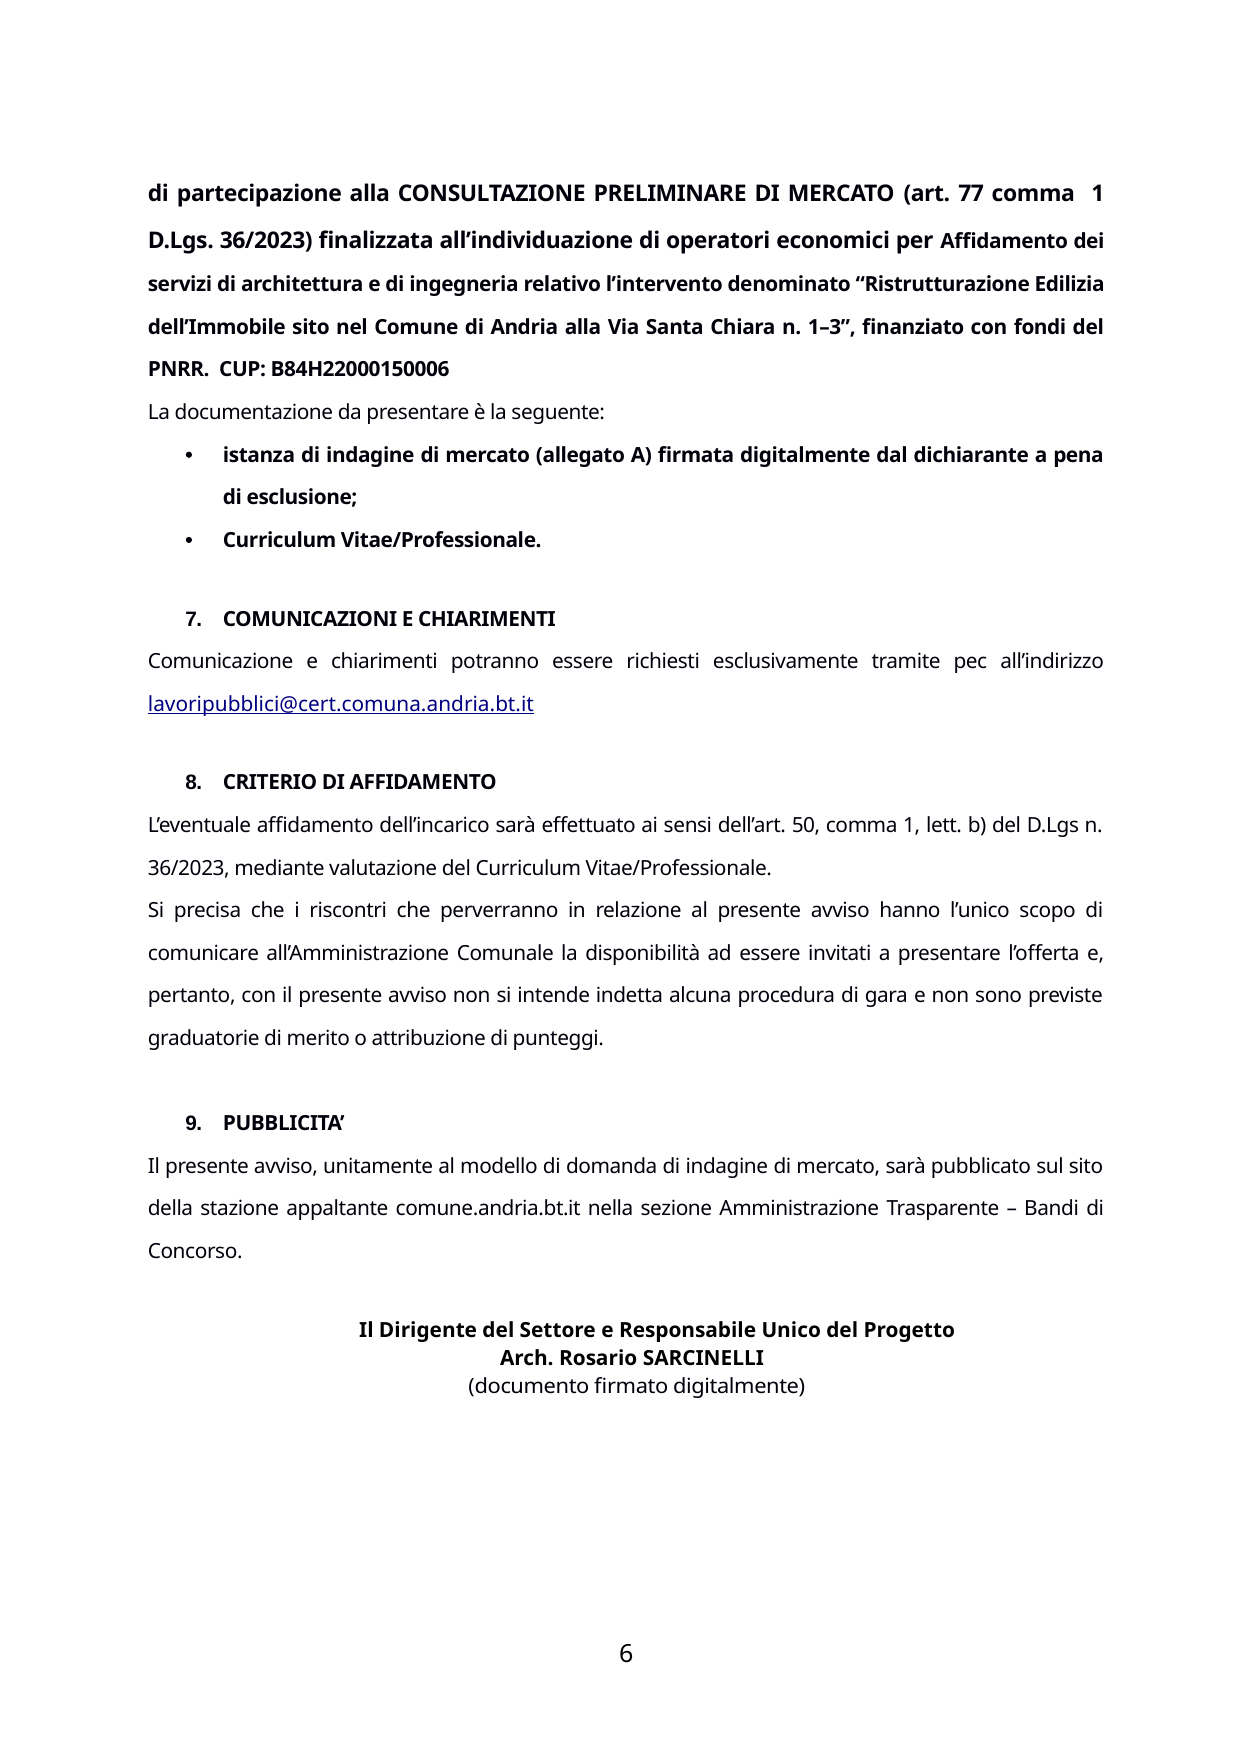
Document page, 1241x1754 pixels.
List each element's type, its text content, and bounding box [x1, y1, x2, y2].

text Il Dirigente del Settore e Responsabile Unico del Progetto [148, 1315, 1104, 1343]
text L’eventuale affidamento dell’incarico sarà effettuato ai sensi dell’art. 50, comma 1, lett. b) del D.Lgs n. 36/2023, mediante valutazione del Curriculum Vitae/Professionale. [148, 810, 1104, 881]
list COMUNICAZIONI E CHIARIMENTI [185, 604, 1104, 632]
text Arch. Rosario SARCINELLI [148, 1343, 1104, 1372]
list istanza di indagine di mercato (allegato A) firmata digitalmente dal dichiarante a pena di esclusione; [185, 440, 1104, 511]
list CRITERIO DI AFFIDAMENTO [185, 767, 1104, 796]
text Il presente avviso, unitamente al modello di domanda di indagine di mercato, sarà pubblicato sul sito della stazione appaltante comune.andria.bt.it nella sezione Amministrazione Trasparente – Bandi di Concorso. [148, 1151, 1104, 1264]
text Si precisa che i riscontri che perverranno in relazione al presente avviso hanno l’unico scopo di comunicare all’Amministrazione Comunale la disponibilità ad essere invitati a presentare l’offerta e, pertanto, con il presente avviso non si intende indetta alcuna procedura di gara e non sono previste graduatorie di merito o attribuzione di punteggi. [148, 895, 1104, 1052]
text La documentazione da presentare è la seguente: [148, 397, 1104, 426]
text (documento firmato digitalmente) [148, 1372, 1104, 1400]
text di partecipazione alla CONSULTAZIONE PRELIMINARE DI MERCATO (art. 77 comma 1 D.Lgs. 36/2023) finalizzata all’individuazione di operatori economici per Affidamento dei servizi di architettura e di ingegneria relativo l’intervento denominato “Ristrutturazione Edilizia dell’Immobile sito nel Comune di Andria alla Via Santa Chiara n. 1–3”, finanziato con fondi del PNRR. CUP: B84H22000150006 [148, 177, 1104, 383]
text Comunicazione e chiarimenti potranno essere richiesti esclusivamente tramite pec all’indirizzo lavoripubblici@cert.comuna.andria.bt.it [148, 646, 1104, 717]
list Curriculum Vitae/Professionale. [185, 525, 1104, 553]
list PUBBLICITA’ [185, 1108, 1104, 1137]
